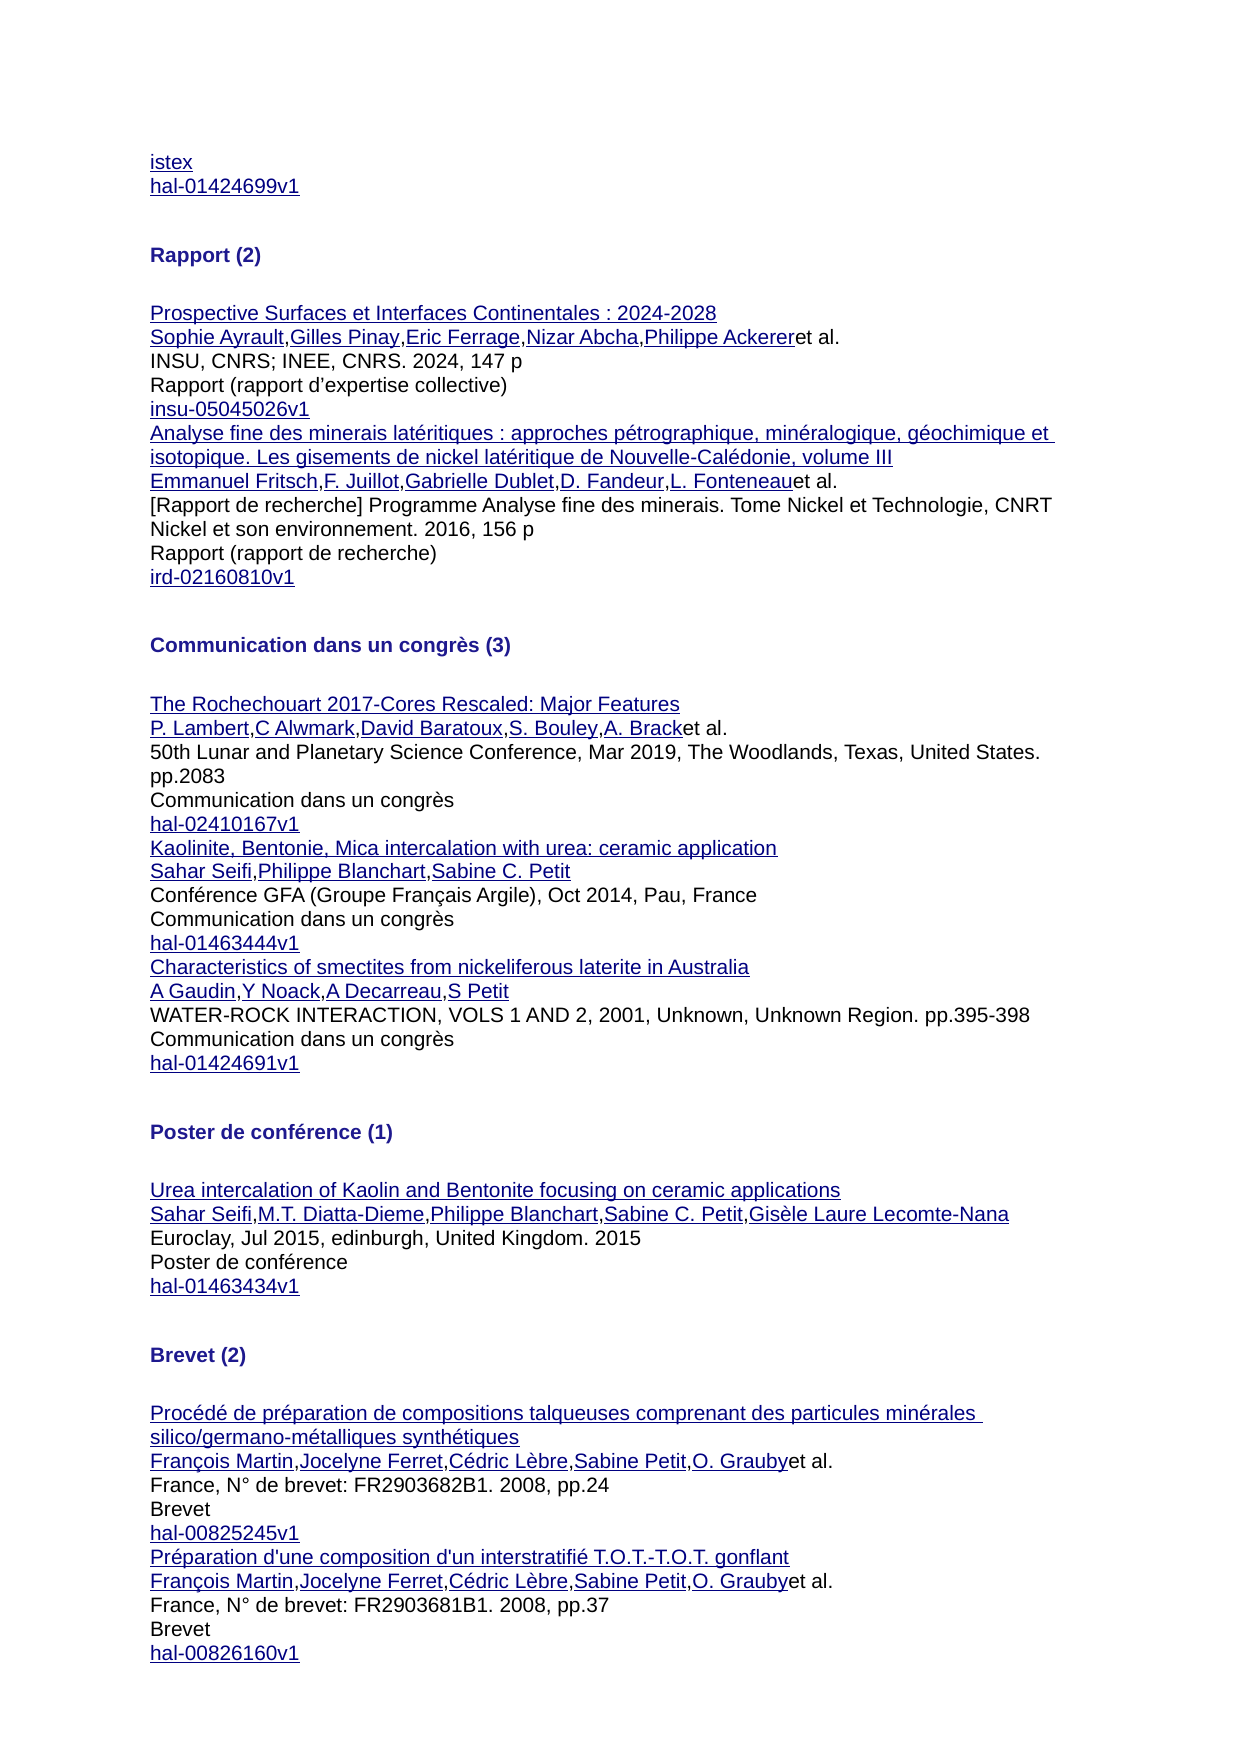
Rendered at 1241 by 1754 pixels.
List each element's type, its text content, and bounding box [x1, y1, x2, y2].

table_header The Rochechouart 2017-Cores Rescaled: Major Features P. Lambert,C Alwmark,David Baratoux,S. Bouley,A. Bracket al. 50th Lunar and Planetary Science Conference, Mar 2019, The Woodlands, Texas, United States. pp.2083 Communication dans un congrès hal-02410167v1 [150, 692, 1090, 835]
table_cell Characteristics of smectites from nickeliferous laterite in Australia A Gaudin,Y Noack,A Decarreau,S Petit WATER-ROCK INTERACTION, VOLS 1 AND 2, 2001, Unknown, Unknown Region. pp.395-398 Communication dans un congrès hal-01424691v1 [150, 955, 1090, 1075]
table_cell istex hal-01424699v1 [150, 150, 1090, 198]
table_cell Analyse fine des minerais latéritiques : approches pétrographique, minéralogique, géochimique et isotopique. Les gisements de nickel latéritique de Nouvelle-Calédonie, volume III Emmanuel Fritsch,F. Juillot,Gabrielle Dublet,D. Fandeur,L. Fonteneauet al. [Rapport de recherche] Programme Analyse fine des minerais. Tome Nickel et Technologie, CNRT Nickel et son environnement. 2016, 156 p Rapport (rapport de recherche) ird-02160810v1 [150, 421, 1090, 588]
table_header Procédé de préparation de compositions talqueuses comprenant des particules minérales silico/germano-métalliques synthétiques François Martin,Jocelyne Ferret,Cédric Lèbre,Sabine Petit,O. Graubyet al. France, N° de brevet: FR2903682B1. 2008, pp.24 Brevet hal-00825245v1 [150, 1401, 1090, 1545]
subtitle Brevet (2) [150, 1343, 1090, 1367]
table_header Prospective Surfaces et Interfaces Continentales : 2024-2028 Sophie Ayrault,Gilles Pinay,Eric Ferrage,Nizar Abcha,Philippe Ackereret al. INSU, CNRS; INEE, CNRS. 2024, 147 p Rapport (rapport d’expertise collective) insu-05045026v1 [150, 301, 1090, 421]
subtitle Poster de conférence (1) [150, 1120, 1090, 1144]
table_header Urea intercalation of Kaolin and Bentonite focusing on ceramic applications Sahar Seifi,M.T. Diatta-Dieme,Philippe Blanchart,Sabine C. Petit,Gisèle Laure Lecomte-Nana Euroclay, Jul 2015, edinburgh, United Kingdom. 2015 Poster de conférence hal-01463434v1 [150, 1178, 1090, 1298]
table_cell Préparation d'une composition d'un interstratifié T.O.T.-T.O.T. gonflant François Martin,Jocelyne Ferret,Cédric Lèbre,Sabine Petit,O. Graubyet al. France, N° de brevet: FR2903681B1. 2008, pp.37 Brevet hal-00826160v1 [150, 1545, 1090, 1664]
subtitle Rapport (2) [150, 243, 1090, 267]
table_cell Kaolinite, Bentonie, Mica intercalation with urea: ceramic application Sahar Seifi,Philippe Blanchart,Sabine C. Petit Conférence GFA (Groupe Français Argile), Oct 2014, Pau, France Communication dans un congrès hal-01463444v1 [150, 835, 1090, 955]
subtitle Communication dans un congrès (3) [150, 633, 1090, 657]
